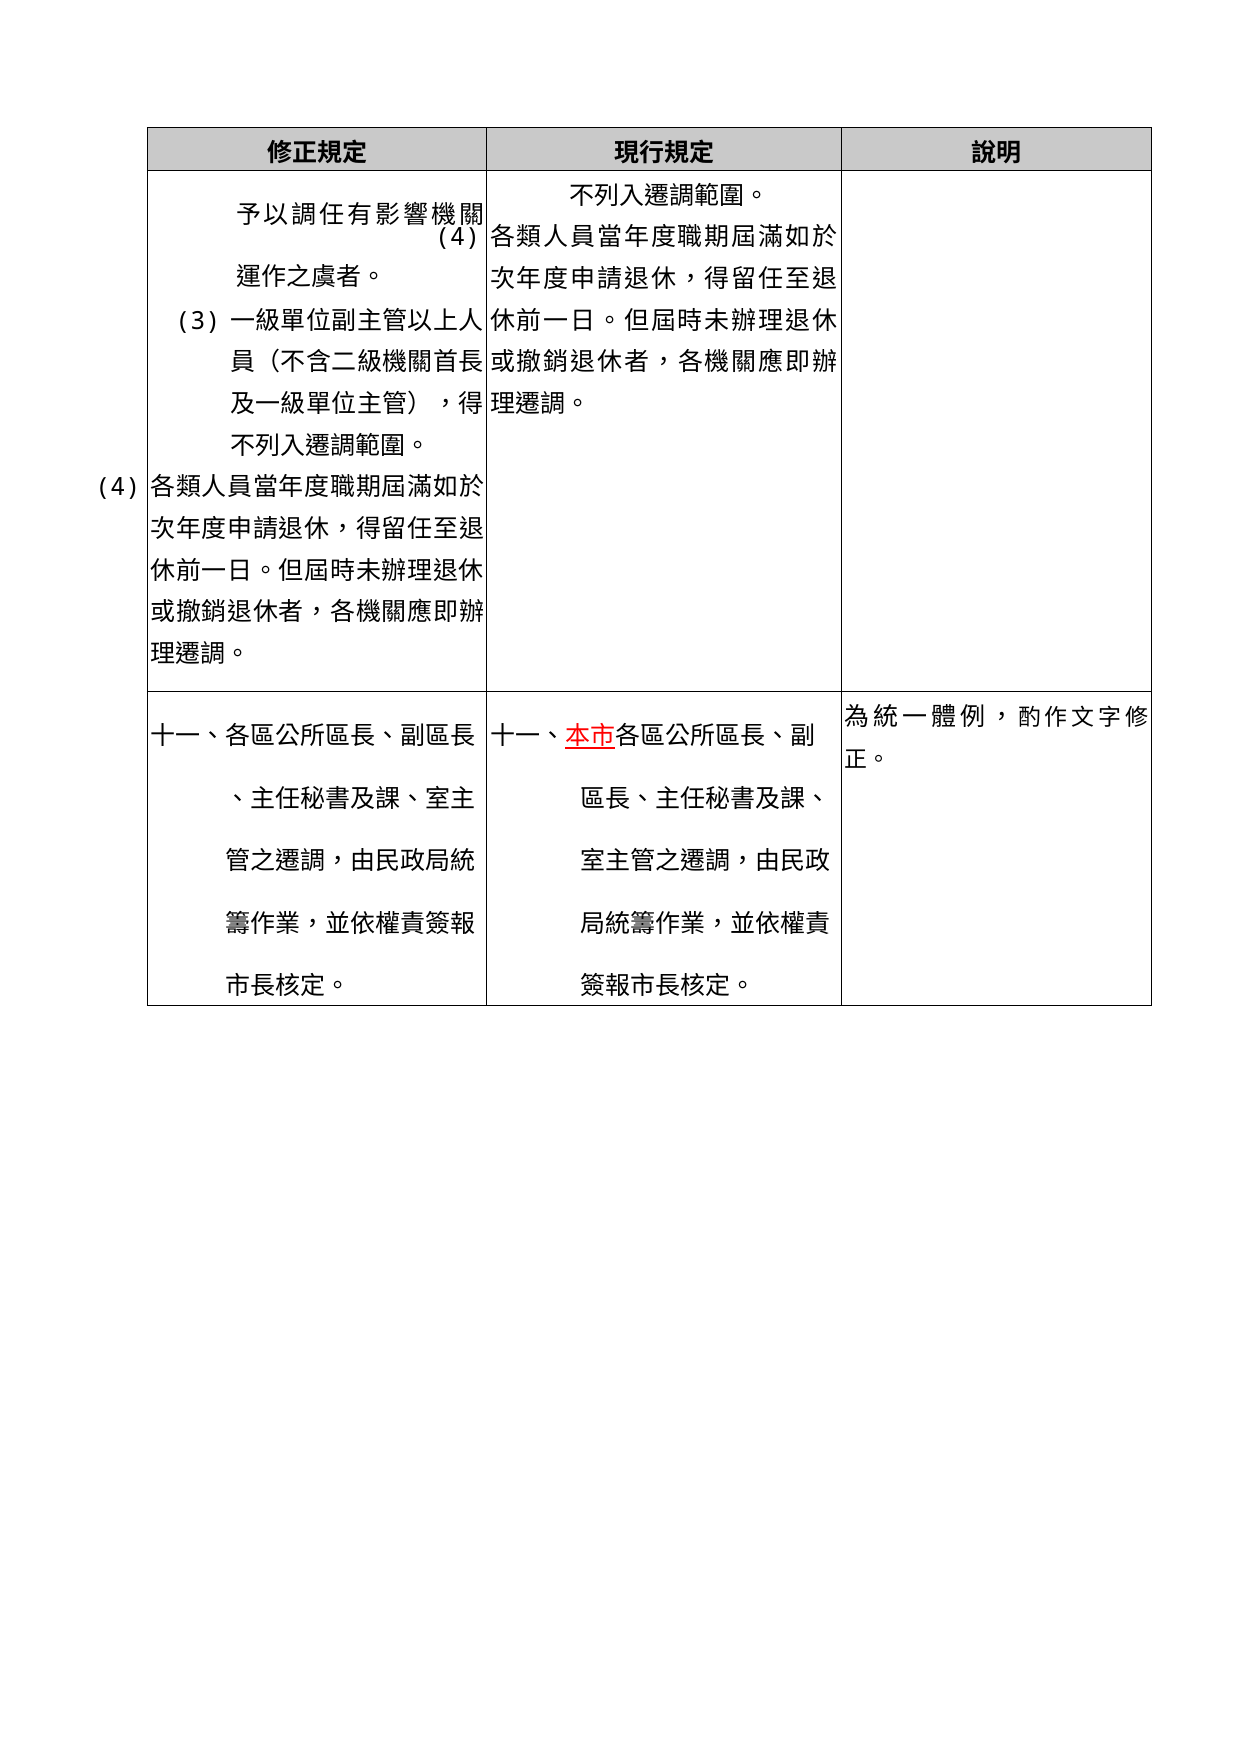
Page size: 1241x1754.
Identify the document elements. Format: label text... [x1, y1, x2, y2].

table_cell 為統一體例，酌作文字修正。 [842, 692, 1151, 1005]
table_header 說明 [842, 128, 1151, 170]
table_header 現行規定 [487, 128, 841, 170]
table_header 修正規定 [148, 128, 486, 170]
table_cell 十一、本市各區公所區長、副 區長、主任秘書及課、 室主管之遷調，由民政 局統籌作業，並依權責 簽報市長核定。 [487, 692, 841, 1005]
table_cell 十一、各區公所區長、副區長 、主任秘書及課、室主 管之遷調，由民政局統 籌作業，並依權責簽報 市長核定。 [148, 692, 486, 1005]
table_cell 九、各機關學校人員有下列情形之一者，於檢討當年得不列入遷調範圍： 各區公所區長、二級機關首長及各機關一級單位主管人員： 所任職務之工作性質係屬特殊專長難以調任者。 於三年內將屆齡退休者。 刻正負責重大專案之執行或經統籌檢討確無職務列等及職務相當之職務可資遷調，經報本府核准同意者。 因天災或其他事故，予以調任有影響機關運作之虞者。 一級單位主管以下人員(不含一級單位主管及副主管)： 所任職務之工作性質係屬特殊專長難以調任者。 刻正負責有期限性之專案工作，尚未完成，經報本府核准同意者。 薦任以上人員年滿五十五歲或委任人員年滿五十歲者。 留職停薪或延長病假者。 因天災或其他事故，予以調任有影響機關運作之虞者。 一級單位副主管以上人員（不含二級機關首長及一級單位主管），得不列入遷調範圍。 各類人員當年度職期屆滿如於次年度申請退休，得留任至退休前一日。但屆時未辦理退休或撤銷退休者，各機關應即辦理遷調。 [148, 171, 486, 691]
table_cell 九、各機關學校人員有下列情形之一者，於檢討當年得不列入遷調範圍： 二級機關首長及各機關一級單位主管人員： 所任職務之工作性質係屬特殊專長難以調任者。 於三年內將屆齡退休者。 刻正負責重大專案之執行，經報本府核准同意者。 因天災或其他事故，予以調任有影響機關運作之虞者。 一級單位主管以下人員(不含一級單位主管及副主管)： 所任職務之工作性質係屬特殊專長難以調任者。 刻正負責有期限性之專案工作，尚未完成，經報本府核准同意者。 薦任以上人員年滿五十五歲或委任人員年滿五十歲者。 留職停薪或延長病假者。 因天災或其他事故，予以調任有影響機關運作之虞者。 一級單位副主管以上人員（不含二級機關首長及一級單位主管），得不列入遷調範圍。 各類人員當年度職期屆滿如於次年度申請退休，得留任至退休前一日。但屆時未辦理退休或撤銷退休者，各機關應即辦理遷調。 [487, 171, 841, 691]
table_cell [842, 171, 1151, 691]
